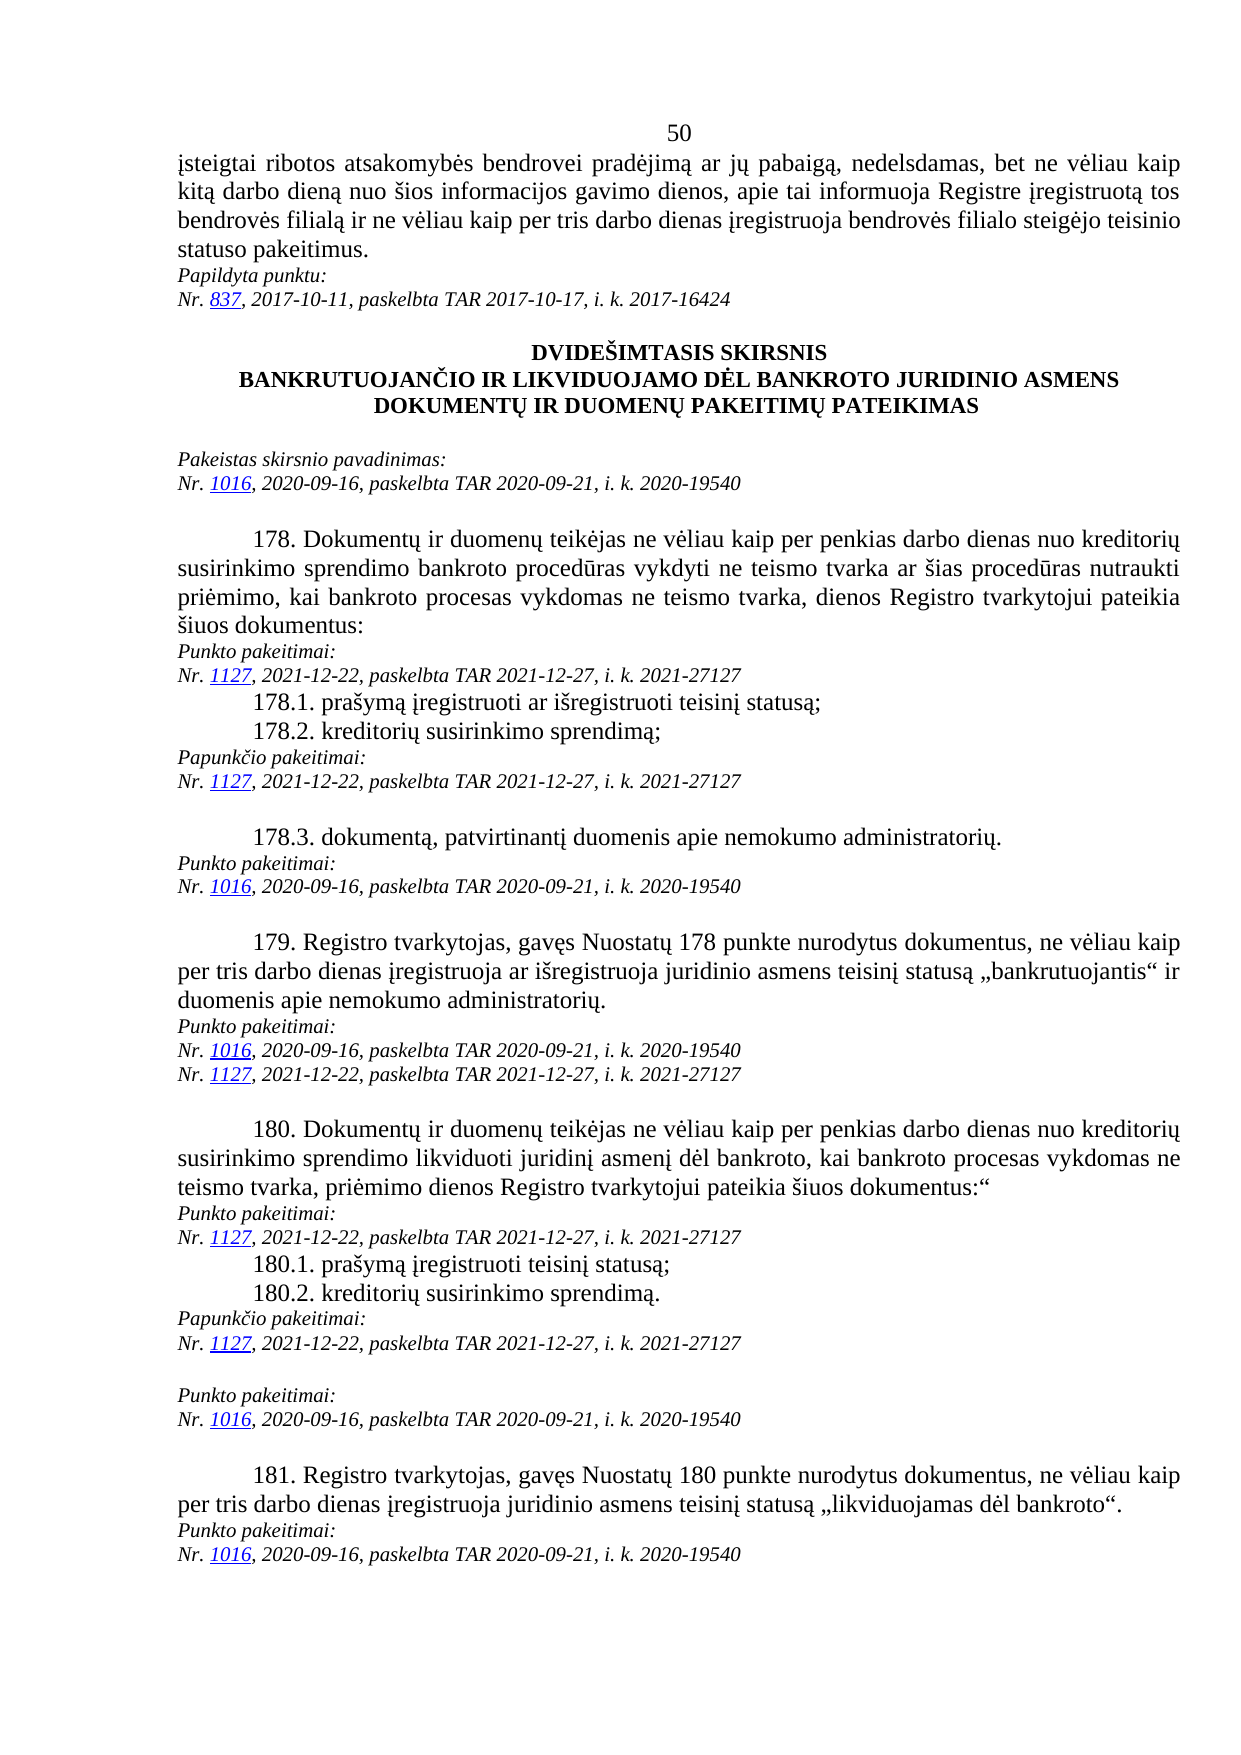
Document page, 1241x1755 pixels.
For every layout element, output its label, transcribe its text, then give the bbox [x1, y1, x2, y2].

text Nr. 1127, 2021-12-22, paskelbta TAR 2021-12-27, i. k. 2021-27127 [177, 1225, 1181, 1249]
text BANKRUTUOJANČIO IR LIKVIDUOJAMO DĖL BANKROTO JURIDINIO ASMENS DOKUMENTŲ IR DUOMENŲ PAKEITIMŲ PATEIKIMAS [177, 366, 1181, 418]
text Nr. 1127, 2021-12-22, paskelbta TAR 2021-12-27, i. k. 2021-27127 [177, 769, 1181, 793]
text 180.2. kreditorių susirinkimo sprendimą. [177, 1278, 1181, 1306]
text Pakeistas skirsnio pavadinimas: [177, 447, 1181, 471]
text 181. Registro tvarkytojas, gavęs Nuostatų 180 punkte nurodytus dokumentus, ne vėliau kaip per tris darbo dienas įregistruoja juridinio asmens teisinį statusą „likviduojamas dėl bankroto“. [177, 1460, 1181, 1518]
text 178. Dokumentų ir duomenų teikėjas ne vėliau kaip per penkias darbo dienas nuo kreditorių susirinkimo sprendimo bankroto procedūras vykdyti ne teismo tvarka ar šias procedūras nutraukti priėmimo, kai bankroto procesas vykdomas ne teismo tvarka, dienos Registro tvarkytojui pateikia šiuos dokumentus: [177, 524, 1181, 639]
text Papunkčio pakeitimai: [177, 745, 1181, 769]
text įsteigtai ribotos atsakomybės bendrovei pradėjimą ar jų pabaigą, nedelsdamas, bet ne vėliau kaip kitą darbo dieną nuo šios informacijos gavimo dienos, apie tai informuoja Registre įregistruotą tos bendrovės filialą ir ne vėliau kaip per tris darbo dienas įregistruoja bendrovės filialo steigėjo teisinio statuso pakeitimus. [177, 148, 1181, 263]
text Punkto pakeitimai: [177, 850, 1181, 874]
text 180.1. prašymą įregistruoti teisinį statusą; [177, 1249, 1181, 1278]
text Nr. 1016, 2020-09-16, paskelbta TAR 2020-09-21, i. k. 2020-19540 [177, 1542, 1181, 1566]
text Punkto pakeitimai: [177, 639, 1181, 663]
text 179. Registro tvarkytojas, gavęs Nuostatų 178 punkte nurodytus dokumentus, ne vėliau kaip per tris darbo dienas įregistruoja ar išregistruoja juridinio asmens teisinį statusą „bankrutuojantis“ ir duomenis apie nemokumo administratorių. [177, 927, 1181, 1013]
text Punkto pakeitimai: [177, 1518, 1181, 1542]
text Nr. 1016, 2020-09-16, paskelbta TAR 2020-09-21, i. k. 2020-19540 [177, 1407, 1181, 1431]
text 178.1. prašymą įregistruoti ar išregistruoti teisinį statusą; [177, 687, 1181, 716]
text 178.2. kreditorių susirinkimo sprendimą; [177, 716, 1181, 745]
text Nr. 1127, 2021-12-22, paskelbta TAR 2021-12-27, i. k. 2021-27127 [177, 1330, 1181, 1354]
text Punkto pakeitimai: [177, 1383, 1181, 1407]
text Punkto pakeitimai: [177, 1013, 1181, 1038]
text Papildyta punktu: [177, 263, 1181, 287]
text Papunkčio pakeitimai: [177, 1306, 1181, 1330]
text Nr. 837, 2017-10-11, paskelbta TAR 2017-10-17, i. k. 2017-16424 [177, 287, 1181, 311]
text 180. Dokumentų ir duomenų teikėjas ne vėliau kaip per penkias darbo dienas nuo kreditorių susirinkimo sprendimo likviduoti juridinį asmenį dėl bankroto, kai bankroto procesas vykdomas ne teismo tvarka, priėmimo dienos Registro tvarkytojui pateikia šiuos dokumentus:“ [177, 1114, 1181, 1201]
text DVIDEŠIMTASIS SKIRSNIS [177, 339, 1181, 366]
text Punkto pakeitimai: [177, 1201, 1181, 1225]
text Nr. 1127, 2021-12-22, paskelbta TAR 2021-12-27, i. k. 2021-27127 [177, 663, 1181, 687]
text 178.3. dokumentą, patvirtinantį duomenis apie nemokumo administratorių. [177, 822, 1181, 850]
text Nr. 1016, 2020-09-16, paskelbta TAR 2020-09-21, i. k. 2020-19540 [177, 471, 1181, 495]
text Nr. 1127, 2021-12-22, paskelbta TAR 2021-12-27, i. k. 2021-27127 [177, 1062, 1181, 1086]
text Nr. 1016, 2020-09-16, paskelbta TAR 2020-09-21, i. k. 2020-19540 [177, 874, 1181, 898]
text Nr. 1016, 2020-09-16, paskelbta TAR 2020-09-21, i. k. 2020-19540 [177, 1038, 1181, 1062]
